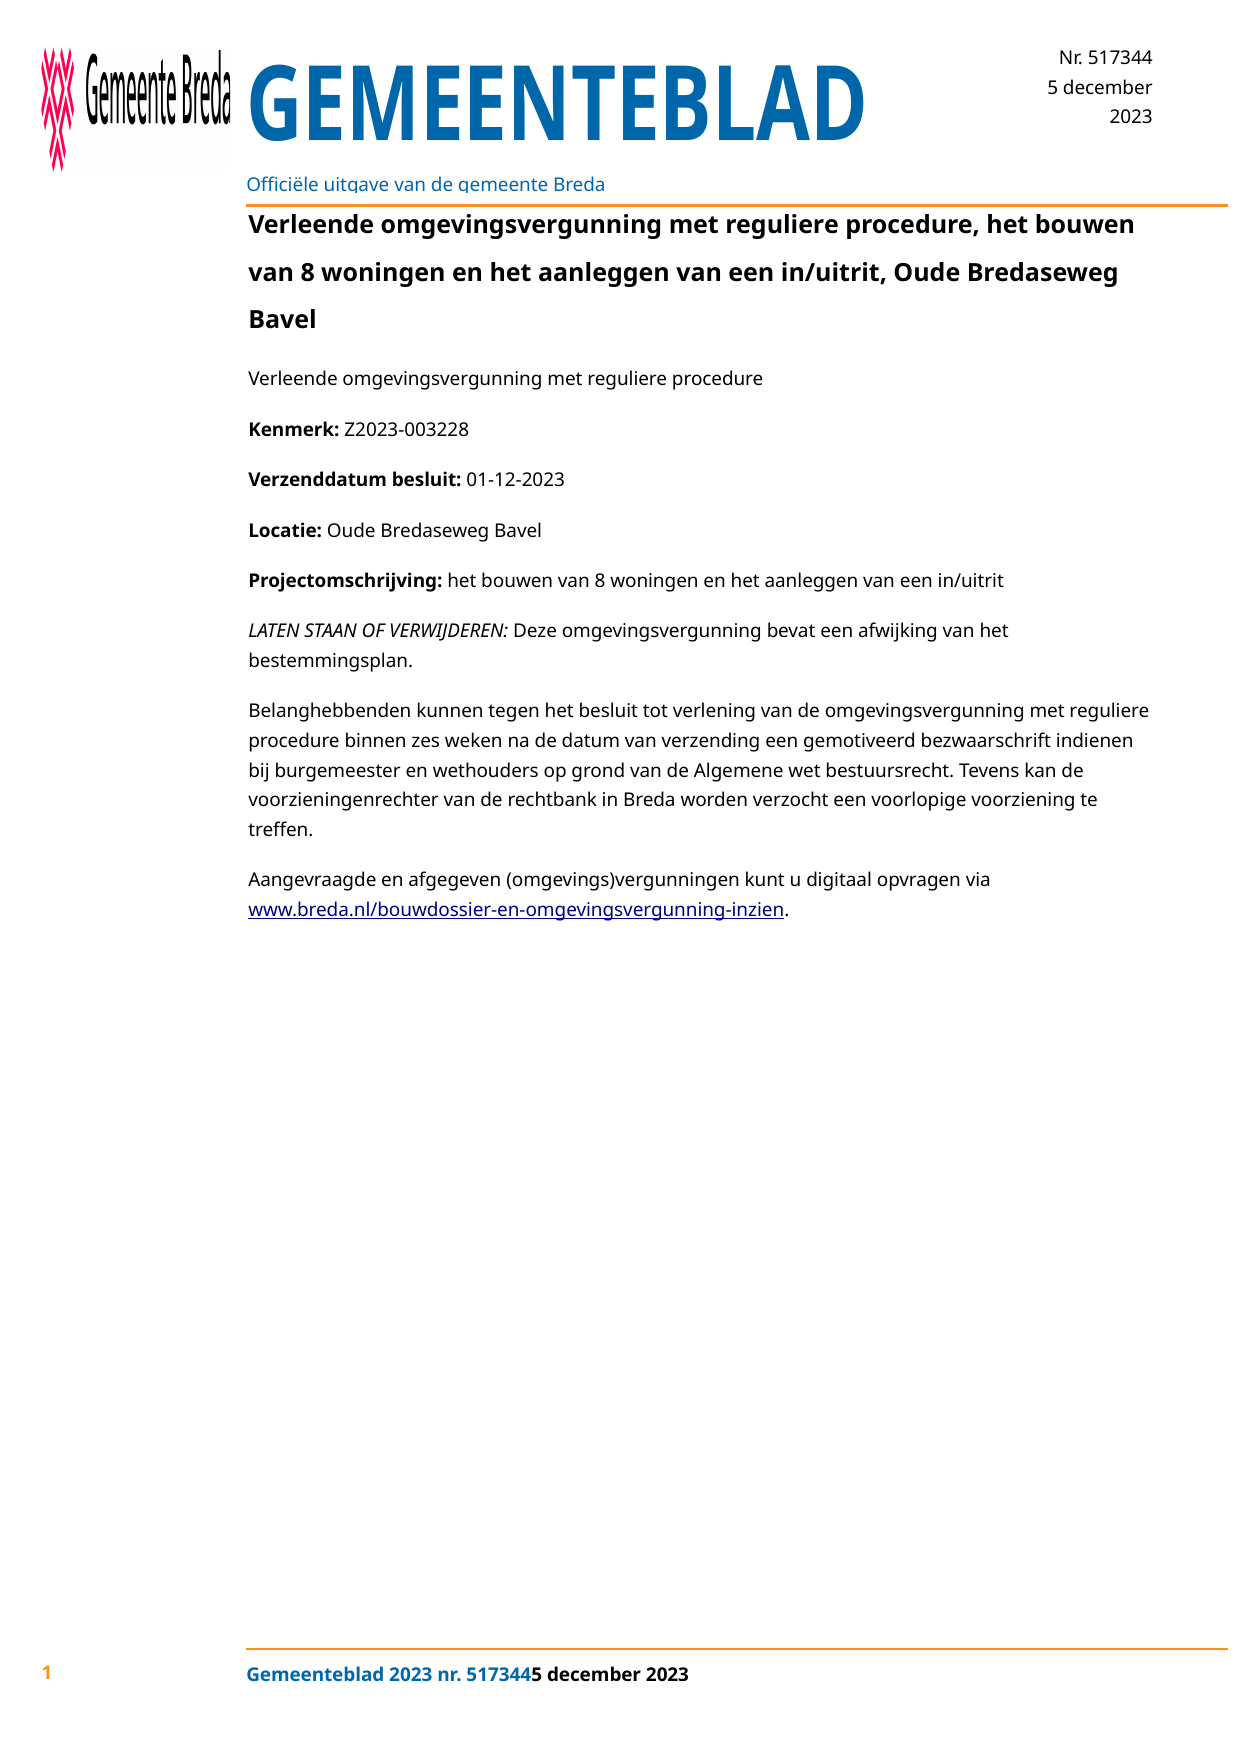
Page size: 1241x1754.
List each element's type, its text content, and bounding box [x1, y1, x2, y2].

text Verleende omgevingsvergunning met reguliere procedure [248, 366, 1152, 391]
picture [41, 47, 231, 172]
text LATEN STAAN OF VERWIJDEREN: Deze omgevingsvergunning bevat een afwijking van het bestemmingsplan. [248, 618, 1152, 673]
text Verzenddatum besluit: 01-12-2023 [248, 466, 1152, 492]
text Projectomschrijving: het bouwen van 8 woningen en het aanleggen van een in/uitrit [248, 567, 1152, 593]
text Aangevraagde en afgegeven (omgevings)vergunningen kunt u digitaal opvragen via www.breda.nl/bouwdossier-en-omgevingsvergunning-inzien. [248, 866, 1152, 922]
text Locatie: Oude Bredaseweg Bavel [248, 517, 1152, 542]
text Verleende omgevingsvergunning met reguliere procedure, het bouwen van 8 woningen en het aanleggen van een in/uitrit, Oude Bredaseweg Bavel [248, 207, 1152, 336]
text Belanghebbenden kunnen tegen het besluit tot verlening van de omgevingsvergunning met reguliere procedure binnen zes weken na de datum van verzending een gemotiveerd bezwaarschrift indienen bij burgemeester en wethouders op grond van de Algemene wet bestuursrecht. Tevens kan de voorzieningenrechter van de rechtbank in Breda worden verzocht een voorlopige voorziening te treffen. [248, 698, 1152, 842]
text Kenmerk: Z2023-003228 [248, 416, 1152, 442]
